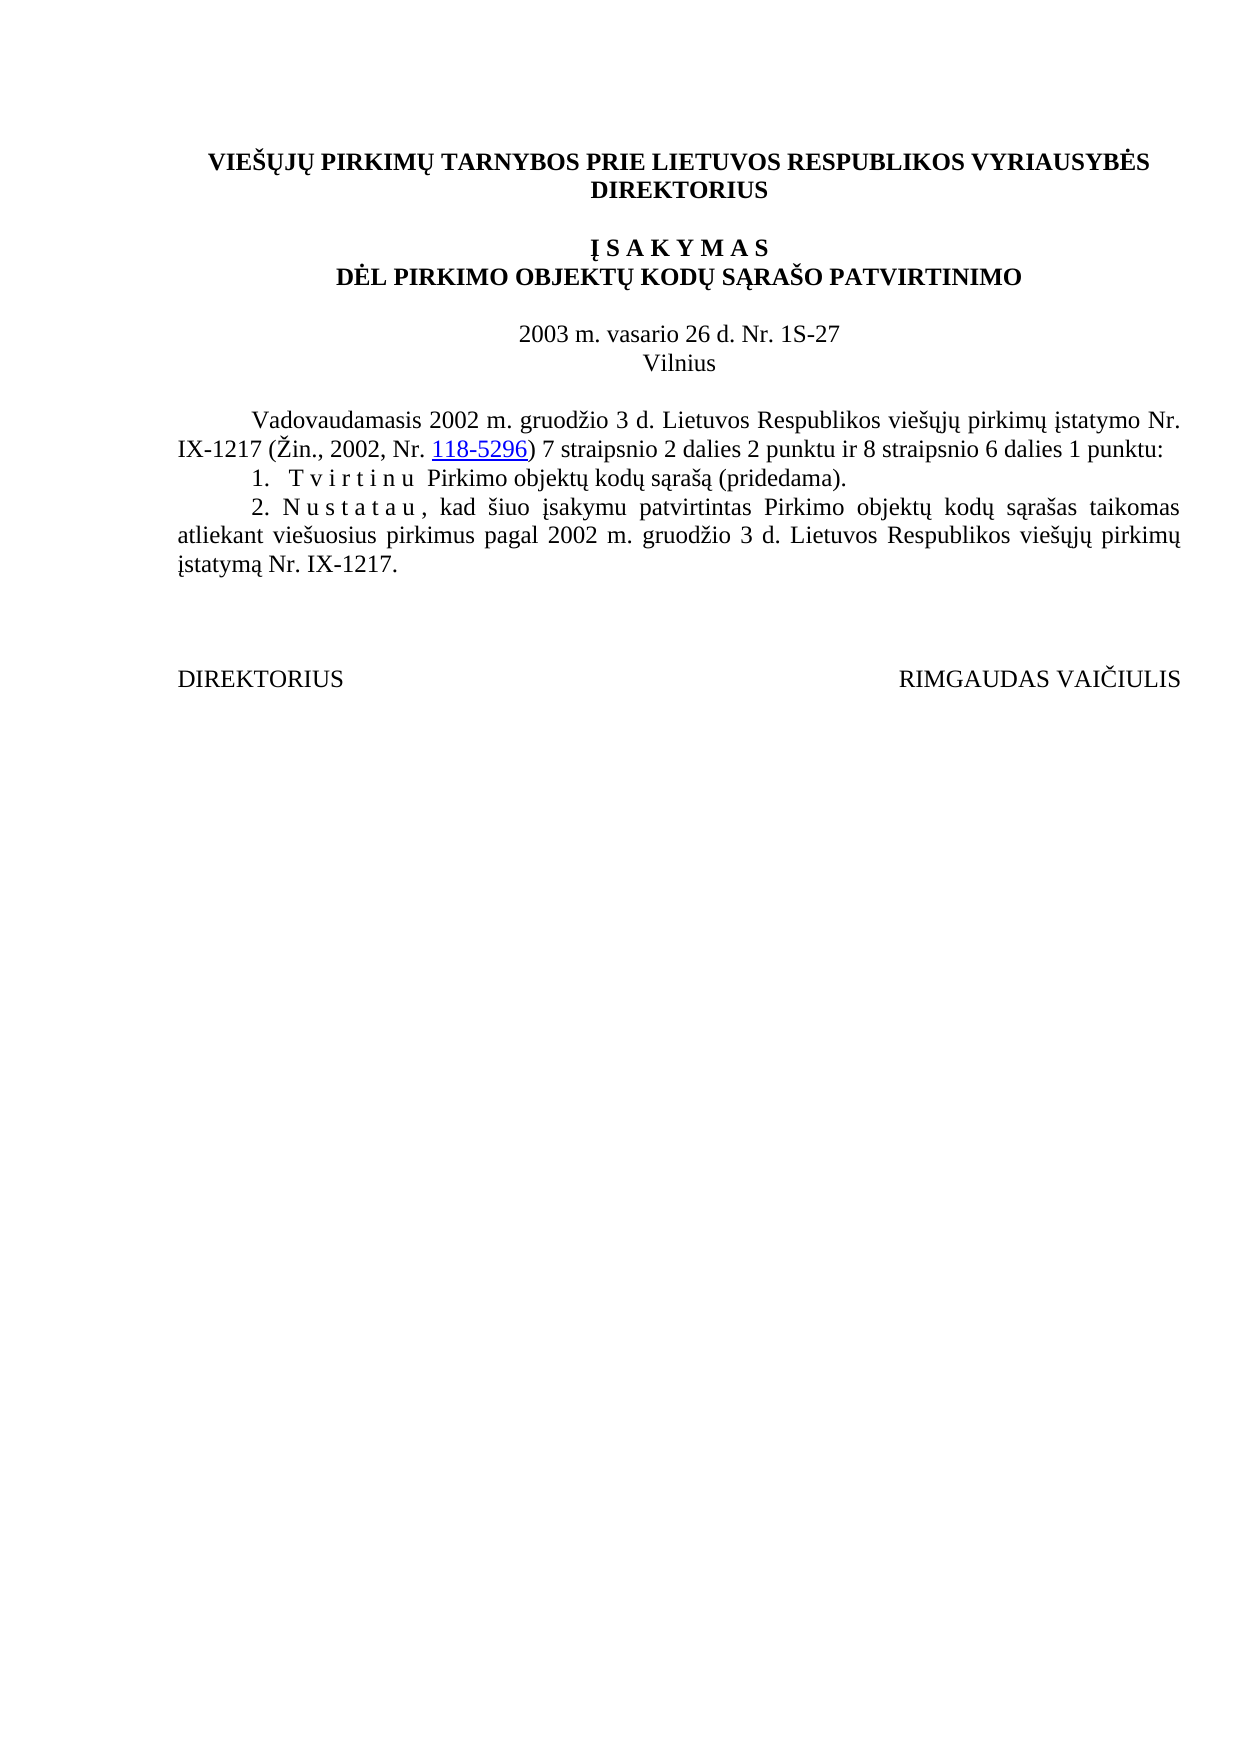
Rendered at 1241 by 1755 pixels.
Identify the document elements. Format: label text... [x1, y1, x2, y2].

text VIEŠŲJŲ PIRKIMŲ TARNYBOS PRIE LIETUVOS RESPUBLIKOS VYRIAUSYBĖS DIREKTORIUS [177, 147, 1181, 204]
text Į S A K Y M A S [177, 233, 1181, 262]
text 1. Tvirtinu Pirkimo objektų kodų sąrašą (pridedama). [177, 463, 1181, 492]
text 2003 m. vasario 26 d. Nr. 1S-27 [177, 319, 1181, 348]
text Vadovaudamasis 2002 m. gruodžio 3 d. Lietuvos Respublikos viešųjų pirkimų įstatymo Nr. IX-1217 (Žin., 2002, Nr. 118-5296) 7 straipsnio 2 dalies 2 punktu ir 8 straipsnio 6 dalies 1 punktu: [177, 406, 1181, 463]
text 2. Nustatau, kad šiuo įsakymu patvirtintas Pirkimo objektų kodų sąrašas taikomas atliekant viešuosius pirkimus pagal 2002 m. gruodžio 3 d. Lietuvos Respublikos viešųjų pirkimų įstatymą Nr. IX-1217. [177, 492, 1181, 578]
text DIREKTORIUS RIMGAUDAS VAIČIULIS [177, 664, 1181, 693]
text Vilnius [177, 348, 1181, 377]
text DĖL PIRKIMO OBJEKTŲ KODŲ SĄRAŠO PATVIRTINIMO [177, 262, 1181, 291]
